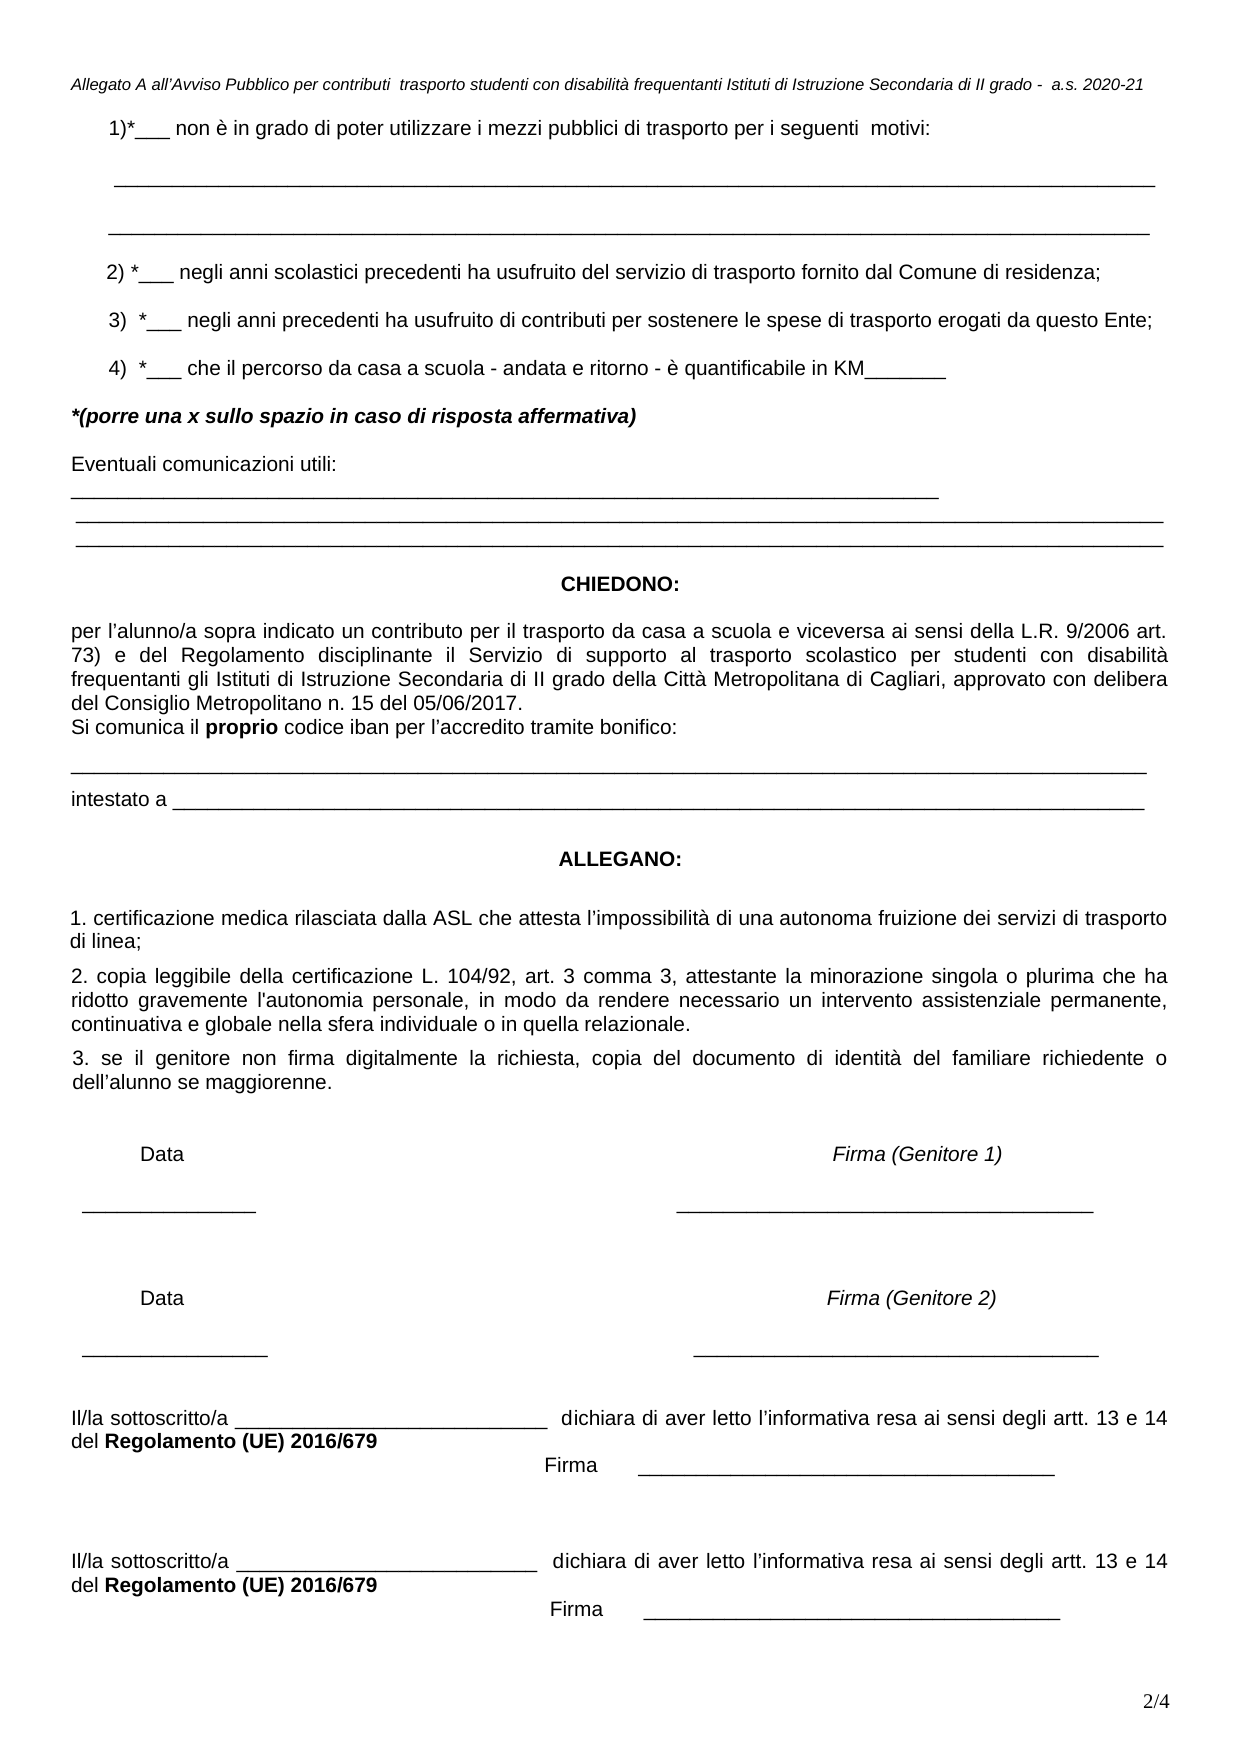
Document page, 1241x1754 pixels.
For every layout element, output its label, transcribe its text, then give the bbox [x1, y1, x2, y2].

text 1)*___ non è in grado di poter utilizzare i mezzi pubblici di trasporto per i seguenti motivi: [108, 116, 1169, 140]
text __________________________________________________________________________________________ [108, 164, 1169, 188]
text ____________________________________________________________________________________________________________________________________________________________________________________________ [71, 499, 1169, 547]
text Il/la sottoscritto/a __________________________ dichiara di aver letto l’informativa resa ai sensi degli artt. 13 e 14 del Regolamento (UE) 2016/679 [71, 1549, 1169, 1597]
text ALLEGANO: [71, 847, 1169, 871]
text Il/la sottoscritto/a ___________________________ dichiara di aver letto l’informativa resa ai sensi degli artt. 13 e 14 del Regolamento (UE) 2016/679 [71, 1405, 1169, 1453]
text intestato a ____________________________________________________________________________________ [71, 787, 1169, 811]
text _______________ ____________________________________ [71, 1190, 1169, 1214]
text ________________ ___________________________________ [71, 1333, 1169, 1357]
text Si comunica il proprio codice iban per l’accredito tramite bonifico: [71, 715, 1169, 739]
list 3. se il genitore non firma digitalmente la richiesta, copia del documento di identità del familiare richiedente o dell’alunno se maggiorenne. [72, 1046, 1169, 1094]
text CHIEDONO: [71, 571, 1169, 595]
text Data Firma (Genitore 2) [71, 1286, 1169, 1309]
text __________________________________________________________________________________________ [108, 212, 1169, 236]
text Data Firma (Genitore 1) [71, 1142, 1169, 1166]
text Firma ____________________________________ [71, 1597, 1169, 1621]
text Firma ____________________________________ [71, 1453, 1169, 1477]
text 2) *___ negli anni scolastici precedenti ha usufruito del servizio di trasporto fornito dal Comune di residenza; [106, 260, 1169, 284]
text Eventuali comunicazioni utili: ___________________________________________________________________________ [71, 452, 1169, 499]
text _____________________________________________________________________________________________ [71, 751, 1169, 775]
text 3) *___ negli anni precedenti ha usufruito di contributi per sostenere le spese di trasporto erogati da questo Ente; [108, 308, 1169, 332]
list 2. copia leggibile della certificazione L. 104/92, art. 3 comma 3, attestante la minorazione singola o plurima che ha ridotto gravemente l'autonomia personale, in modo da rendere necessario un intervento assistenziale permanente, continuativa e globale nella sfera individuale o in quella relazionale. [71, 964, 1169, 1036]
text *(porre una x sullo spazio in caso di risposta affermativa) [71, 404, 1169, 428]
text 4) *___ che il percorso da casa a scuola - andata e ritorno - è quantificabile in KM_______ [108, 356, 1169, 380]
text per l’alunno/a sopra indicato un contributo per il trasporto da casa a scuola e viceversa ai sensi della L.R. 9/2006 art. 73) e del Regolamento disciplinante il Servizio di supporto al trasporto scolastico per studenti con disabilità frequentanti gli Istituti di Istruzione Secondaria di II grado della Città Metropolitana di Cagliari, approvato con delibera del Consiglio Metropolitano n. 15 del 05/06/2017. [71, 619, 1169, 715]
list 1. certificazione medica rilasciata dalla ASL che attesta l’impossibilità di una autonoma fruizione dei servizi di trasporto di linea; [69, 905, 1169, 953]
